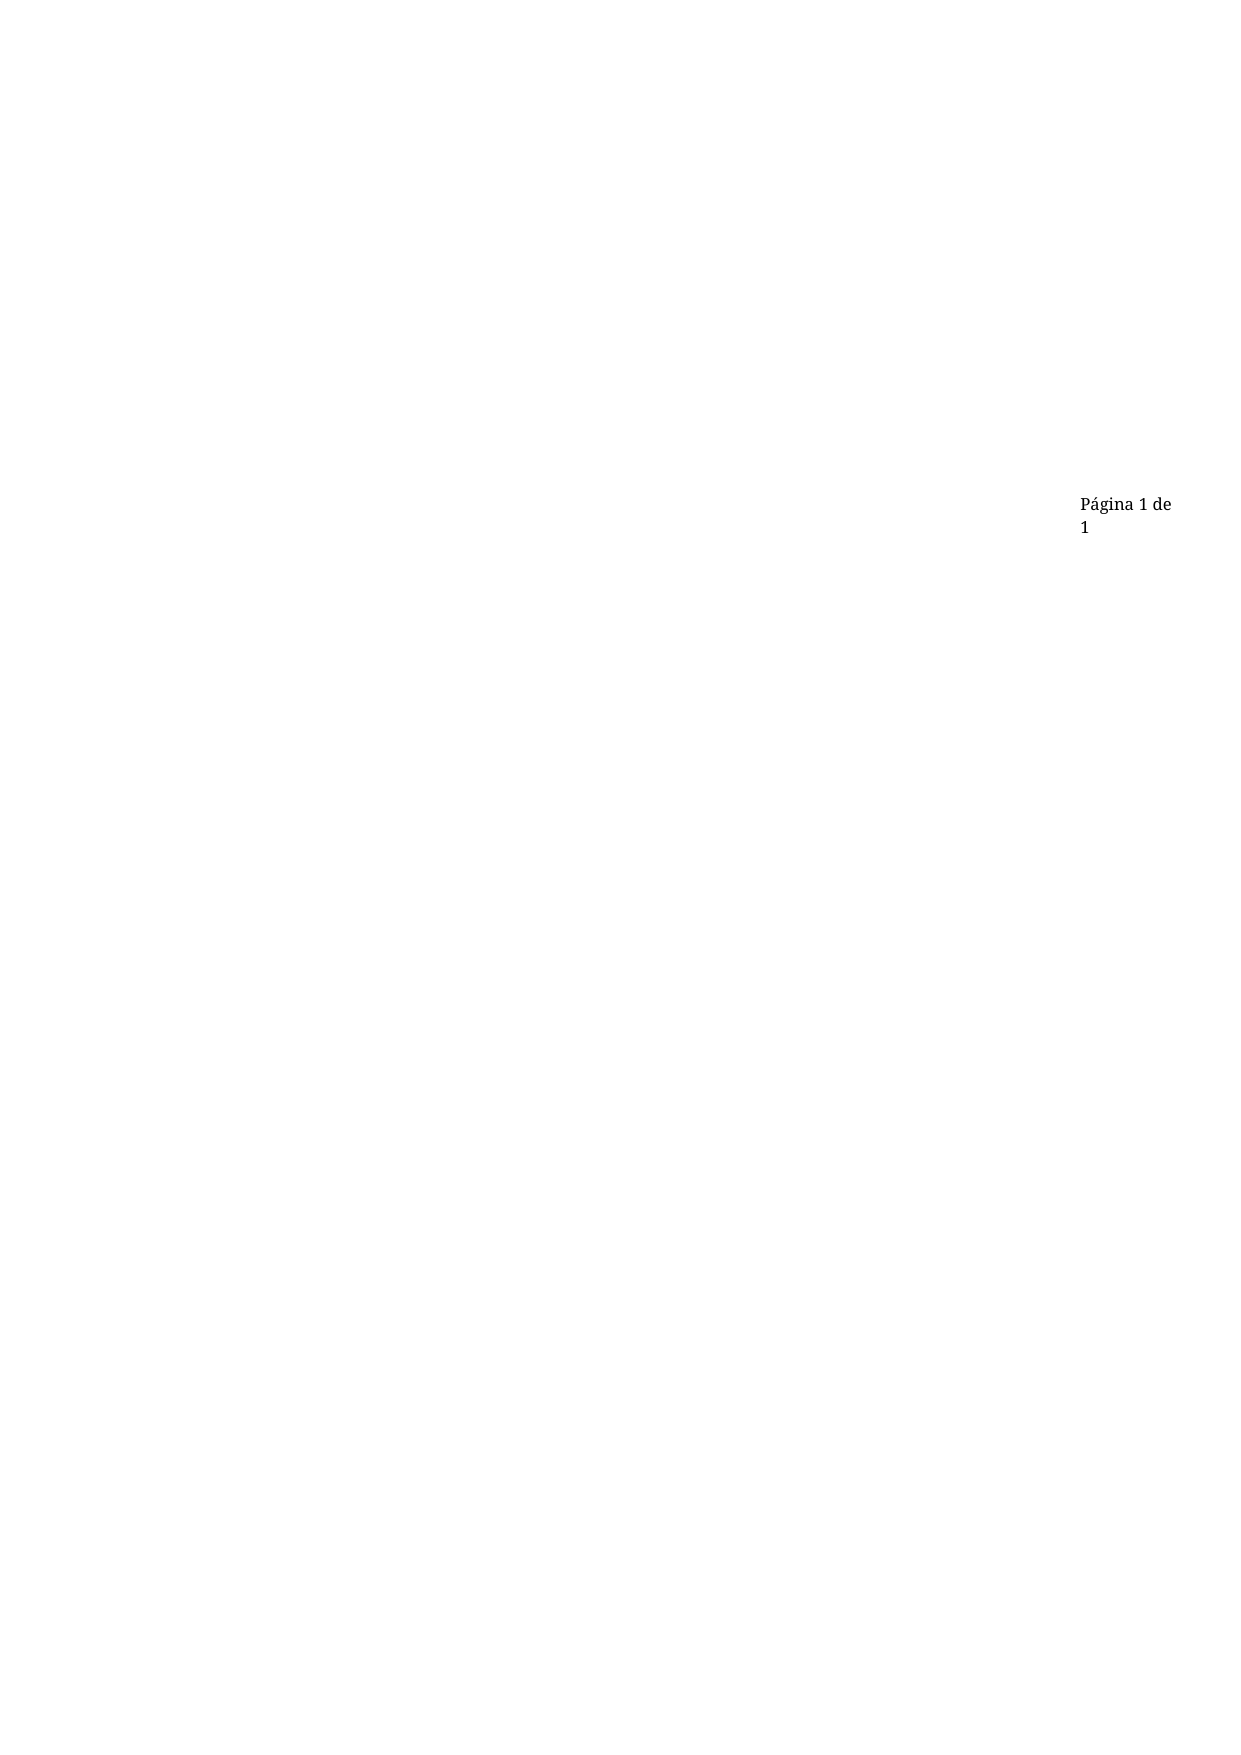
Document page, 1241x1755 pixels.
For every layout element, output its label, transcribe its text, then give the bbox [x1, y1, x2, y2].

text Página 1 de 1 [1080, 493, 1182, 538]
